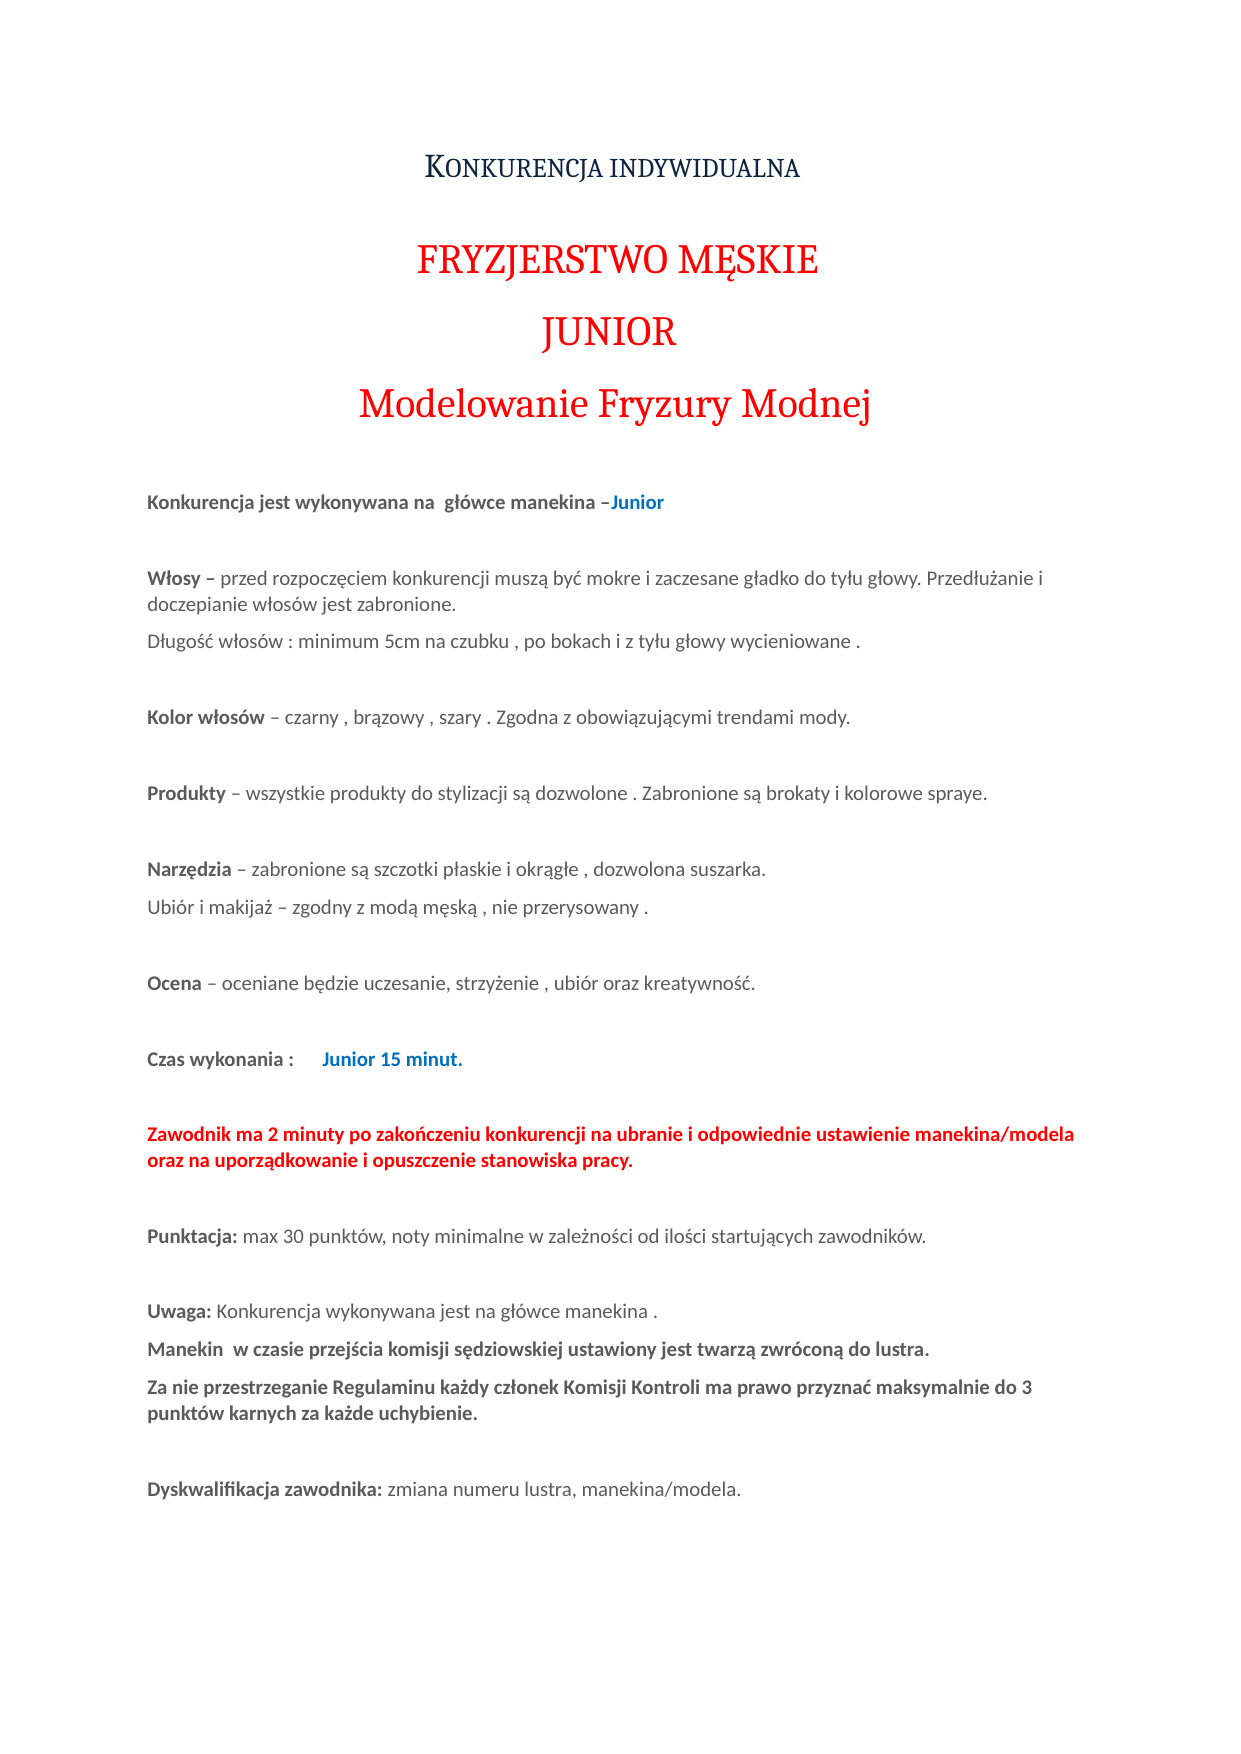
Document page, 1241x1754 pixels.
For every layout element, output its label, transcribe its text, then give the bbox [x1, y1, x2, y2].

text FRYZJERSTWO MĘSKIE [325, 236, 1093, 284]
text Czas wykonania : Junior 15 minut. [147, 1046, 1093, 1071]
text Ubiór i makijaż – zgodny z modą męską , nie przerysowany . [147, 894, 1093, 919]
text Punktacja: max 30 punktów, noty minimalne w zależności od ilości startujących zawodników. [147, 1223, 1093, 1248]
text Manekin w czasie przejścia komisji sędziowskiej ustawiony jest twarzą zwróconą do lustra. [147, 1337, 1093, 1362]
text KONKURENCJA INDYWIDUALNA [402, 148, 1093, 186]
text Ocena – oceniane będzie uczesanie, strzyżenie , ubiór oraz kreatywność. [147, 970, 1093, 995]
text Produkty – wszystkie produkty do stylizacji są dozwolone . Zabronione są brokaty i kolorowe spraye. [147, 780, 1093, 806]
text Dyskwalifikacja zawodnika: zmiana numeru lustra, manekina/modela. [147, 1476, 1093, 1501]
text Uwaga: Konkurencja wykonywana jest na główce manekina . [147, 1299, 1093, 1324]
text Włosy – przed rozpoczęciem konkurencji muszą być mokre i zaczesane gładko do tyłu głowy. Przedłużanie i doczepianie włosów jest zabronione. [147, 565, 1093, 616]
text Zawodnik ma 2 minuty po zakończeniu konkurencji na ubranie i odpowiednie ustawienie manekina/modela oraz na uporządkowanie i opuszczenie stanowiska pracy. [147, 1122, 1093, 1172]
text Konkurencja jest wykonywana na główce manekina –Junior [147, 489, 1093, 515]
text Modelowanie Fryzury Modnej [148, 380, 1082, 428]
text Długość włosów : minimum 5cm na czubku , po bokach i z tyłu głowy wycieniowane . [147, 629, 1093, 654]
text Za nie przestrzeganie Regulaminu każdy członek Komisji Kontroli ma prawo przyznać maksymalnie do 3 punktów karnych za każde uchybienie. [147, 1374, 1093, 1425]
text Narzędzia – zabronione są szczotki płaskie i okrągłe , dozwolona suszarka. [147, 856, 1093, 882]
text JUNIOR [148, 308, 1082, 356]
text Kolor włosów – czarny , brązowy , szary . Zgodna z obowiązującymi trendami mody. [147, 704, 1093, 730]
